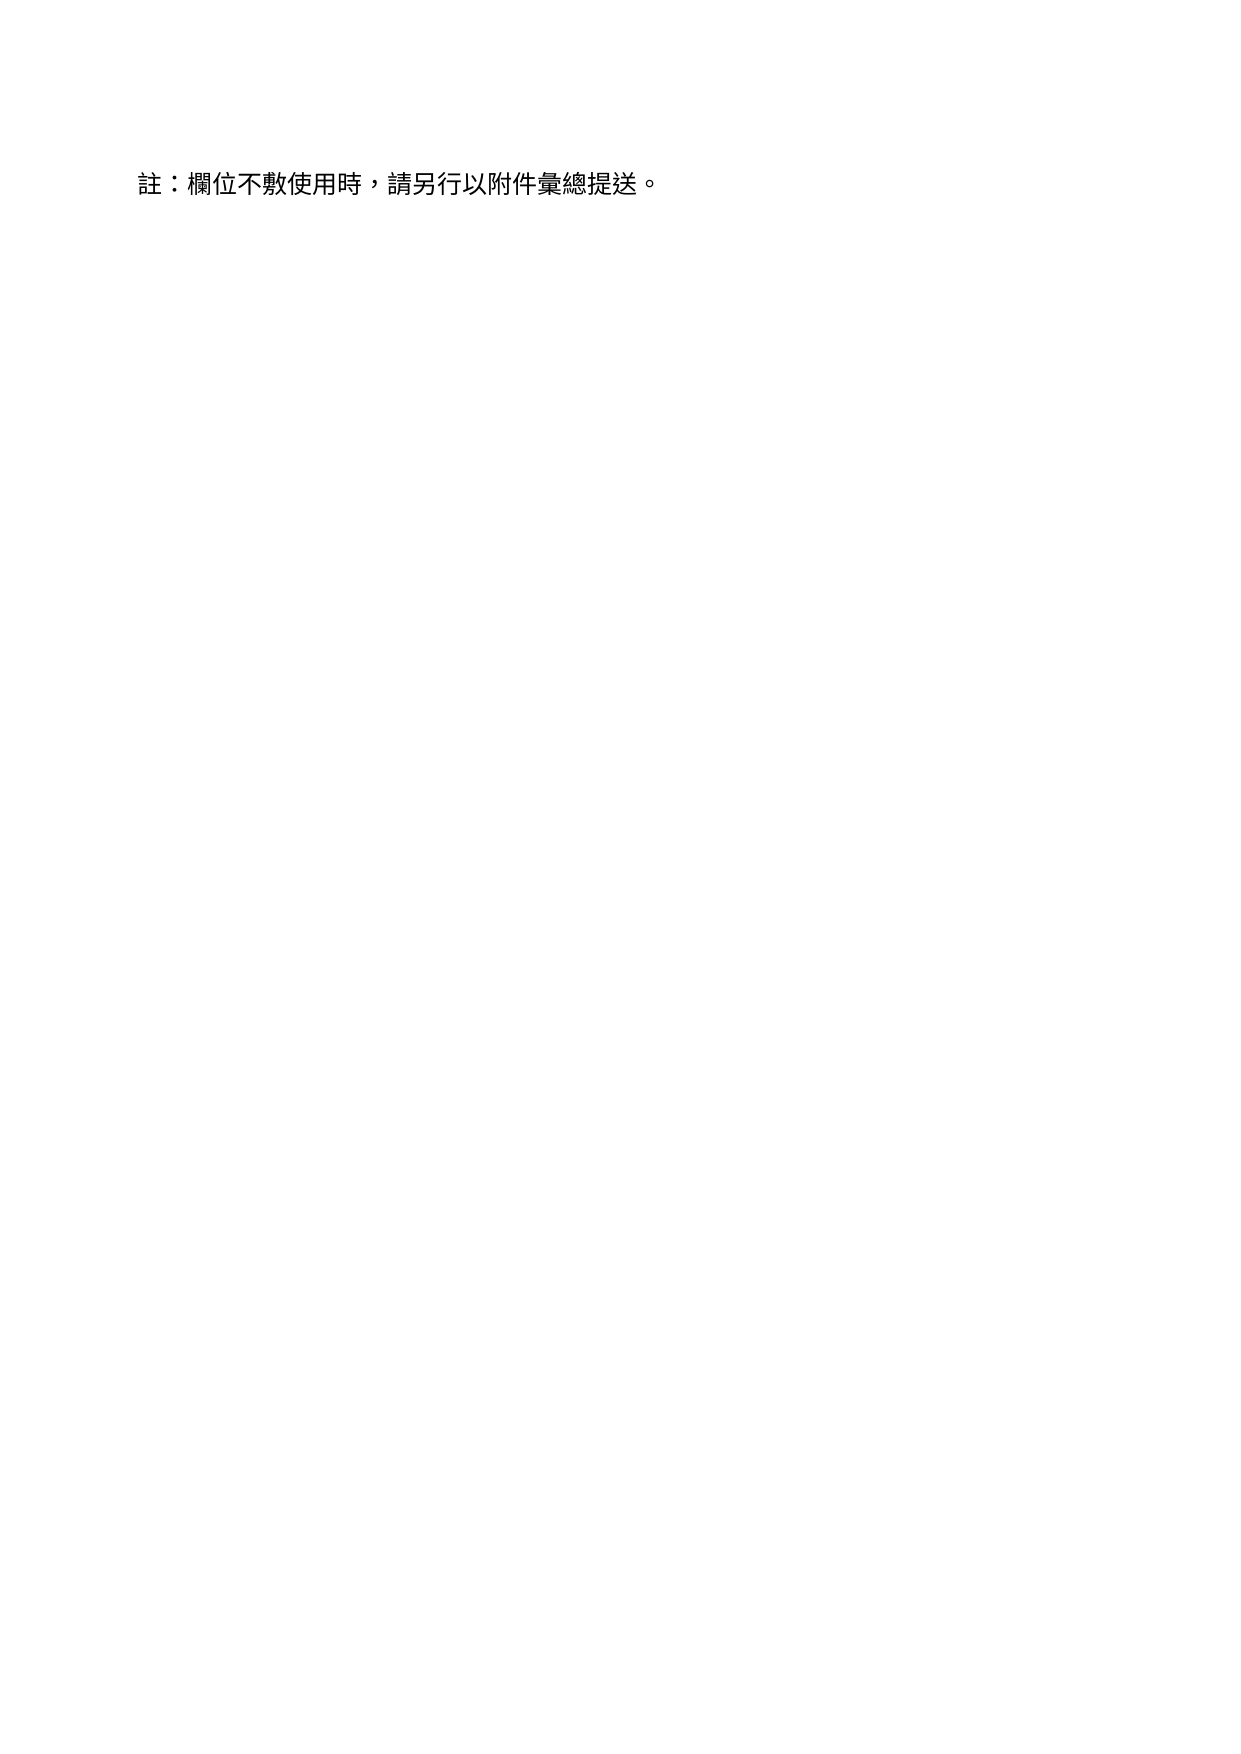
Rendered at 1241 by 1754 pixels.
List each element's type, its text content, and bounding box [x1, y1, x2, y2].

text 註：欄位不敷使用時，請另行以附件彙總提送。 [112, 164, 1053, 201]
